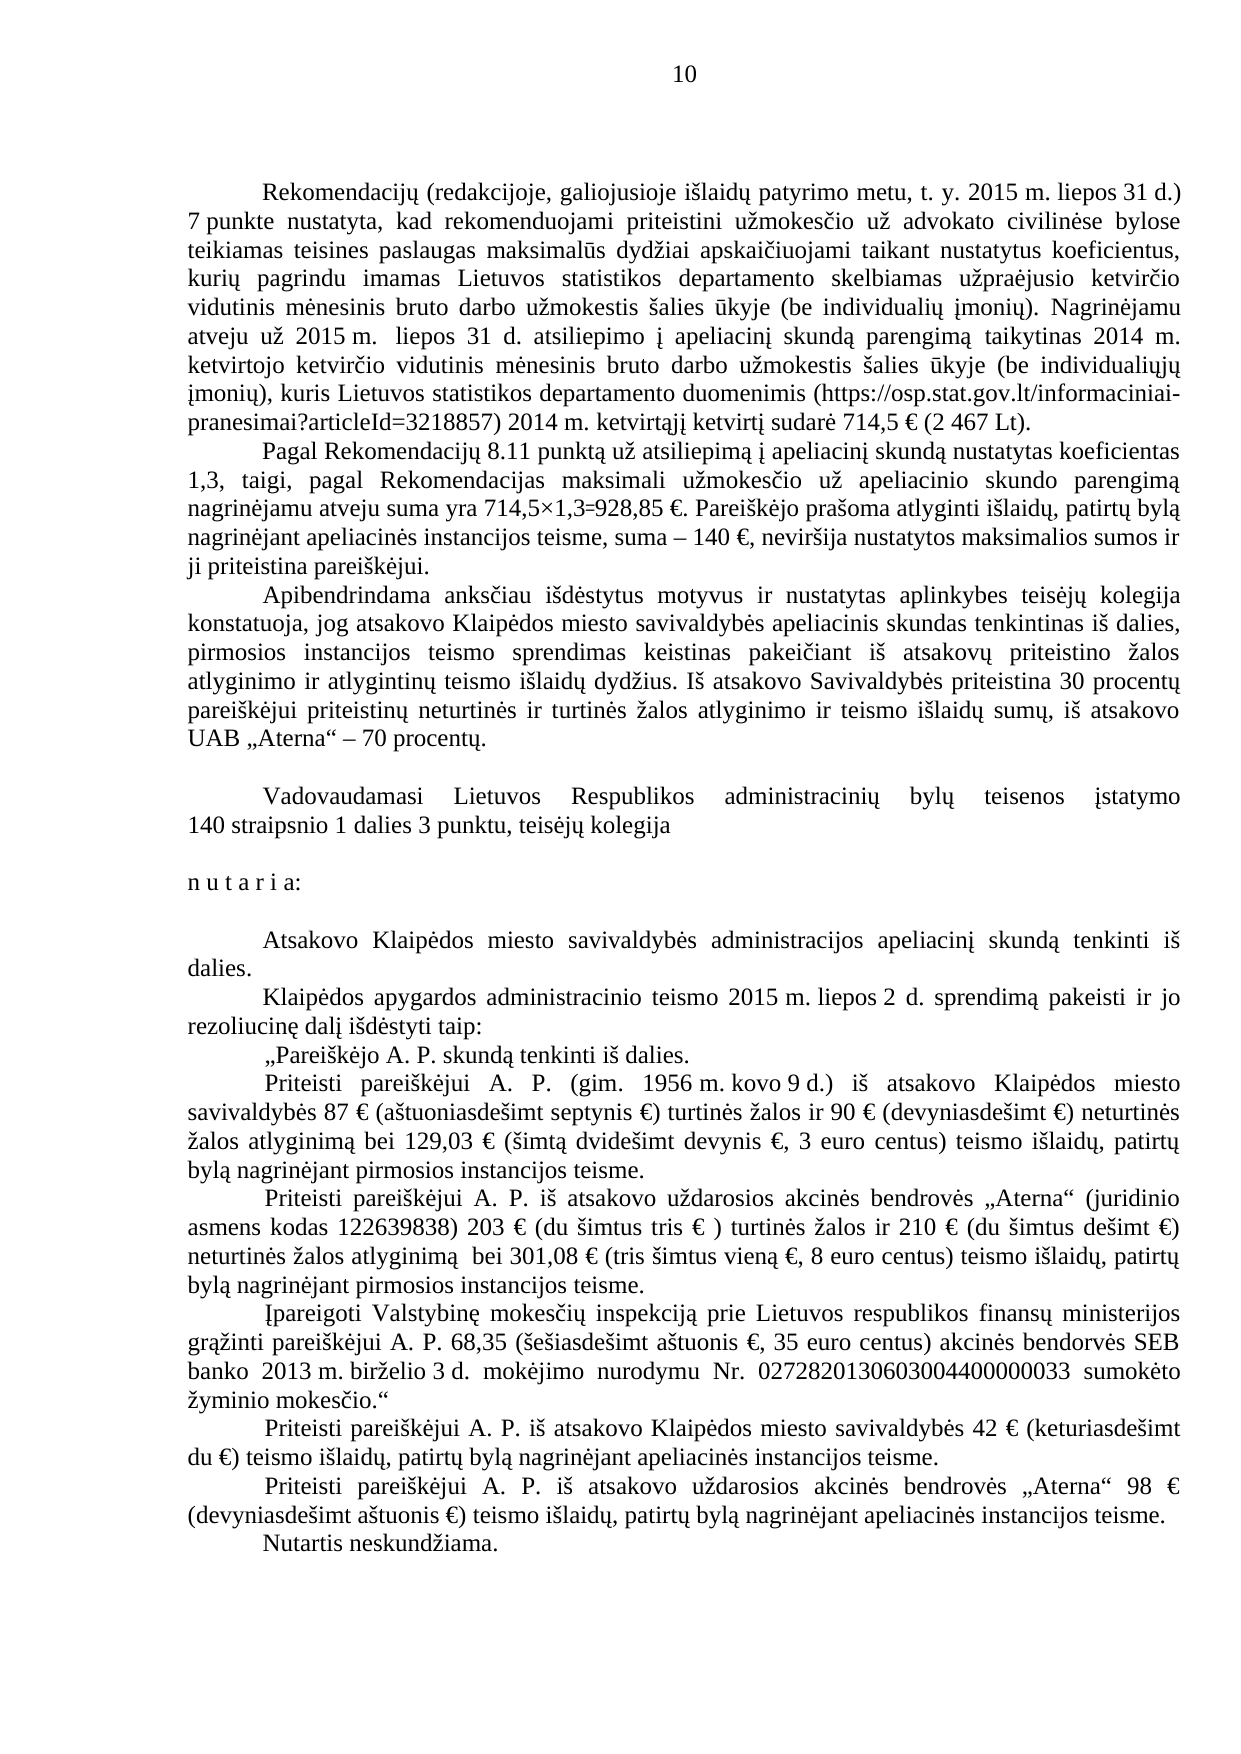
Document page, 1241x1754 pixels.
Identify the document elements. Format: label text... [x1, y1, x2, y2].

text Klaipėdos apygardos administracinio teismo 2015 m. liepos 2 d. sprendimą pakeisti ir jo rezoliucinę dalį išdėstyti taip: [187, 982, 1181, 1040]
text Nutartis neskundžiama. [187, 1528, 1181, 1557]
text Apibendrindama anksčiau išdėstytus motyvus ir nustatytas aplinkybes teisėjų kolegija konstatuoja, jog atsakovo Klaipėdos miesto savivaldybės apeliacinis skundas tenkintinas iš dalies, pirmosios instancijos teismo sprendimas keistinas pakeičiant iš atsakovų priteistino žalos atlyginimo ir atlygintinų teismo išlaidų dydžius. Iš atsakovo Savivaldybės priteistina 30 procentų pareiškėjui priteistinų neturtinės ir turtinės žalos atlyginimo ir teismo išlaidų sumų, iš atsakovo UAB „Aterna“ – 70 procentų. [187, 580, 1181, 752]
text Rekomendacijų (redakcijoje, galiojusioje išlaidų patyrimo metu, t. y. 2015 m. liepos 31 d.) 7 punkte nustatyta, kad rekomenduojami priteistini užmokesčio už advokato civilinėse bylose teikiamas teisines paslaugas maksimalūs dydžiai apskaičiuojami taikant nustatytus koeficientus, kurių pagrindu imamas Lietuvos statistikos departamento skelbiamas užpraėjusio ketvirčio vidutinis mėnesinis bruto darbo užmokestis šalies ūkyje (be individualių įmonių). Nagrinėjamu atveju už 2015 m. liepos 31 d. atsiliepimo į apeliacinį skundą parengimą taikytinas 2014 m. ketvirtojo ketvirčio vidutinis mėnesinis bruto darbo užmokestis šalies ūkyje (be individualiųjų įmonių), kuris Lietuvos statistikos departamento duomenimis (https://osp.stat.gov.lt/informaciniai-pranesimai?articleId=3218857) 2014 m. ketvirtąjį ketvirtį sudarė 714,5 € (2 467 Lt). [187, 177, 1181, 436]
text Priteisti pareiškėjui A. P. iš atsakovo uždarosios akcinės bendrovės „Aterna“ (juridinio asmens kodas 122639838) 203 € (du šimtus tris € ) turtinės žalos ir 210 € (du šimtus dešimt €) neturtinės žalos atlyginimą bei 301,08 € (tris šimtus vieną €, 8 euro centus) teismo išlaidų, patirtų bylą nagrinėjant pirmosios instancijos teisme. [187, 1183, 1181, 1298]
text Įpareigoti Valstybinę mokesčių inspekciją prie Lietuvos respublikos finansų ministerijos grąžinti pareiškėjui A. P. 68,35 (šešiasdešimt aštuonis €, 35 euro centus) akcinės bendorvės SEB banko 2013 m. birželio 3 d. mokėjimo nurodymu Nr. 0272820130603004400000033 sumokėto žyminio mokesčio.“ [187, 1298, 1181, 1413]
text „Pareiškėjo A. P. skundą tenkinti iš dalies. [187, 1040, 1181, 1068]
text Atsakovo Klaipėdos miesto savivaldybės administracijos apeliacinį skundą tenkinti iš dalies. [187, 925, 1181, 982]
text Pagal Rekomendacijų 8.11 punktą už atsiliepimą į apeliacinį skundą nustatytas koeficientas 1,3, taigi, pagal Rekomendacijas maksimali užmokesčio už apeliacinio skundo parengimą nagrinėjamu atveju suma yra 714,5×1,3꞊928,85 €. Pareiškėjo prašoma atlyginti išlaidų, patirtų bylą nagrinėjant apeliacinės instancijos teisme, suma – 140 €, neviršija nustatytos maksimalios sumos ir ji priteistina pareiškėjui. [187, 436, 1181, 580]
text Priteisti pareiškėjui A. P. (gim. 1956 m. kovo 9 d.) iš atsakovo Klaipėdos miesto savivaldybės 87 € (aštuoniasdešimt septynis €) turtinės žalos ir 90 € (devyniasdešimt €) neturtinės žalos atlyginimą bei 129,03 € (šimtą dvidešimt devynis €, 3 euro centus) teismo išlaidų, patirtų bylą nagrinėjant pirmosios instancijos teisme. [187, 1068, 1181, 1183]
text n u t a r i a: [187, 867, 1181, 896]
text Priteisti pareiškėjui A. P. iš atsakovo Klaipėdos miesto savivaldybės 42 € (keturiasdešimt du €) teismo išlaidų, patirtų bylą nagrinėjant apeliacinės instancijos teisme. [187, 1413, 1181, 1471]
text Vadovaudamasi Lietuvos Respublikos administracinių bylų teisenos įstatymo 140 straipsnio 1 dalies 3 punktu, teisėjų kolegija [187, 781, 1181, 838]
text Priteisti pareiškėjui A. P. iš atsakovo uždarosios akcinės bendrovės „Aterna“ 98 € (devyniasdešimt aštuonis €) teismo išlaidų, patirtų bylą nagrinėjant apeliacinės instancijos teisme. [187, 1471, 1181, 1528]
